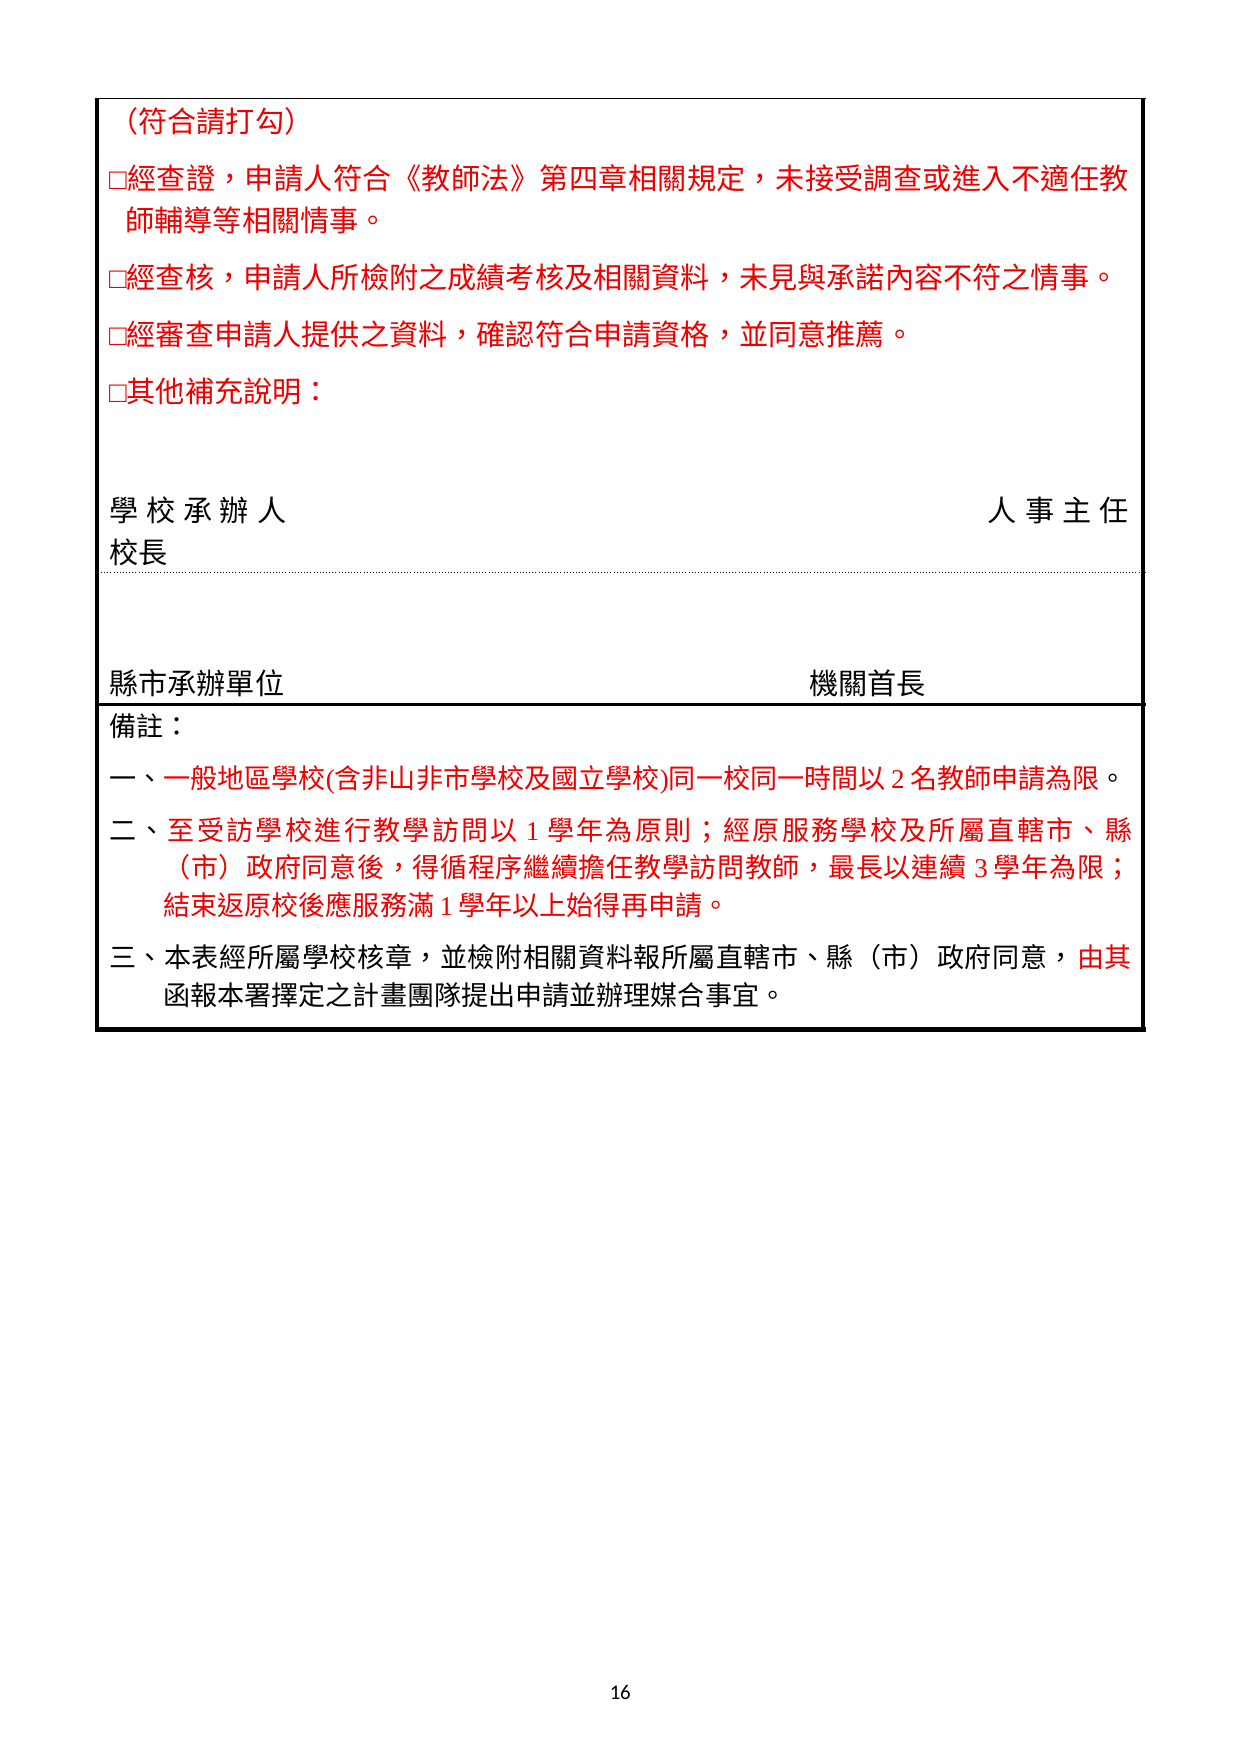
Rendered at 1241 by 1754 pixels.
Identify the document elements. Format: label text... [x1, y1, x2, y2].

table_cell 備註： 一、一般地區學校(含非山非市學校及國立學校)同一校同一時間以2名教師申請為限。 二、至受訪學校進行教學訪問以1學年為原則；經原服務學校及所屬直轄市、縣（市）政府同意後，得循程序繼續擔任教學訪問教師，最長以連續3學年為限；結束返原校後應服務滿1學年以上始得再申請。 三、本表經所屬學校核章，並檢附相關資料報所屬直轄市、縣（市）政府同意，由其函報本署擇定之計畫團隊提出申請並辦理媒合事宜。 [99, 706, 1141, 1027]
table_cell 縣市承辦單位 機關首長 [99, 572, 1141, 703]
table_cell （符合請打勾） □經查證，申請人符合《教師法》第四章相關規定，未接受調查或進入不適任教師輔導等相關情事。 □經查核，申請人所檢附之成績考核及相關資料，未見與承諾內容不符之情事。 □經審查申請人提供之資料，確認符合申請資格，並同意推薦。 □其他補充說明： 學校承辦人 人事主任 校長 [99, 99, 1141, 572]
